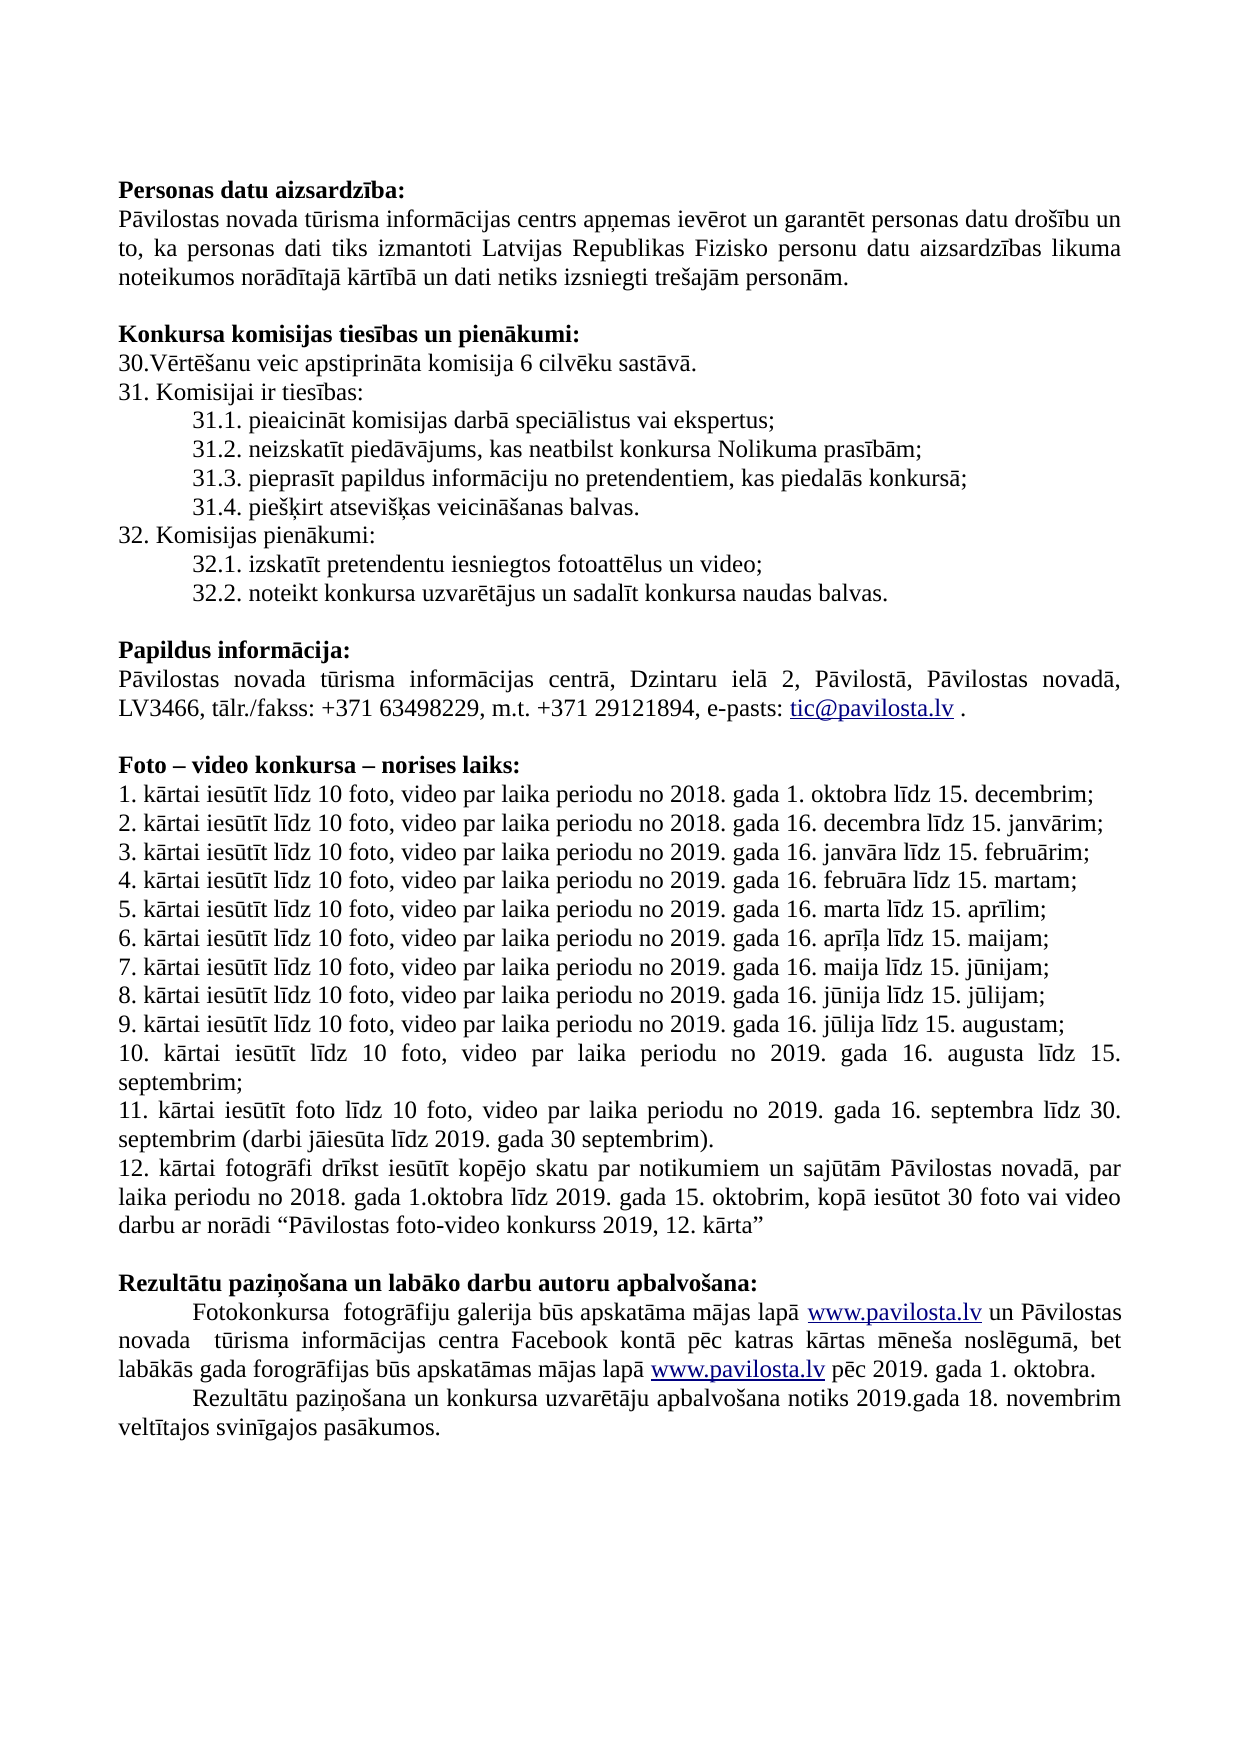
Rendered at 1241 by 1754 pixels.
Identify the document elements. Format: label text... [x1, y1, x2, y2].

text Rezultātu paziņošana un konkursa uzvarētāju apbalvošana notiks 2019.gada 18. novembrim veltītajos svinīgajos pasākumos. [118, 1383, 1122, 1441]
text Konkursa komisijas tiesības un pienākumi: [118, 319, 1122, 348]
text 5. kārtai iesūtīt līdz 10 foto, video par laika periodu no 2019. gada 16. marta līdz 15. aprīlim; [118, 894, 1122, 923]
text 7. kārtai iesūtīt līdz 10 foto, video par laika periodu no 2019. gada 16. maija līdz 15. jūnijam; [118, 952, 1122, 981]
text 1. kārtai iesūtīt līdz 10 foto, video par laika periodu no 2018. gada 1. oktobra līdz 15. decembrim; [118, 779, 1122, 808]
text 6. kārtai iesūtīt līdz 10 foto, video par laika periodu no 2019. gada 16. aprīļa līdz 15. maijam; [118, 923, 1122, 952]
text 10. kārtai iesūtīt līdz 10 foto, video par laika periodu no 2019. gada 16. augusta līdz 15. septembrim; [118, 1038, 1122, 1096]
text 3. kārtai iesūtīt līdz 10 foto, video par laika periodu no 2019. gada 16. janvāra līdz 15. februārim; [118, 837, 1122, 866]
text Personas datu aizsardzība: [118, 176, 1122, 204]
text 2. kārtai iesūtīt līdz 10 foto, video par laika periodu no 2018. gada 16. decembra līdz 15. janvārim; [118, 808, 1122, 837]
text Foto – video konkursa – norises laiks: [118, 751, 1122, 779]
text 32. Komisijas pienākumi: [118, 521, 1122, 549]
text 32.2. noteikt konkursa uzvarētājus un sadalīt konkursa naudas balvas. [192, 578, 1122, 607]
text 8. kārtai iesūtīt līdz 10 foto, video par laika periodu no 2019. gada 16. jūnija līdz 15. jūlijam; [118, 981, 1122, 1009]
text Pāvilostas novada tūrisma informācijas centrs apņemas ievērot un garantēt personas datu drošību un to, ka personas dati tiks izmantoti Latvijas Republikas Fizisko personu datu aizsardzības likuma noteikumos norādītajā kārtībā un dati netiks izsniegti trešajām personām. [118, 204, 1122, 291]
text 31. Komisijai ir tiesības: [118, 377, 1122, 406]
text 32.1. izskatīt pretendentu iesniegtos fotoattēlus un video; [192, 549, 1122, 578]
text Fotokonkursa fotogrāfiju galerija būs apskatāma mājas lapā www.pavilosta.lv un Pāvilostas novada tūrisma informācijas centra Facebook kontā pēc katras kārtas mēneša noslēgumā, bet labākās gada forogrāfijas būs apskatāmas mājas lapā www.pavilosta.lv pēc 2019. gada 1. oktobra. [118, 1297, 1122, 1383]
text Papildus informācija: [118, 636, 1122, 664]
text 31.1. pieaicināt komisijas darbā speciālistus vai ekspertus; [192, 406, 1122, 434]
text Rezultātu paziņošana un labāko darbu autoru apbalvošana: [118, 1268, 1122, 1297]
text 31.3. pieprasīt papildus informāciju no pretendentiem, kas piedalās konkursā; [192, 463, 1122, 492]
text 9. kārtai iesūtīt līdz 10 foto, video par laika periodu no 2019. gada 16. jūlija līdz 15. augustam; [118, 1009, 1122, 1038]
text Pāvilostas novada tūrisma informācijas centrā, Dzintaru ielā 2, Pāvilostā, Pāvilostas novadā, LV3466, tālr./fakss: +371 63498229, m.t. +371 29121894, e-pasts: tic@pavilosta.lv . [118, 664, 1122, 722]
text 12. kārtai fotogrāfi drīkst iesūtīt kopējo skatu par notikumiem un sajūtām Pāvilostas novadā, par laika periodu no 2018. gada 1.oktobra līdz 2019. gada 15. oktobrim, kopā iesūtot 30 foto vai video darbu ar norādi “Pāvilostas foto-video konkurss 2019, 12. kārta” [118, 1153, 1122, 1239]
text 4. kārtai iesūtīt līdz 10 foto, video par laika periodu no 2019. gada 16. februāra līdz 15. martam; [118, 866, 1122, 894]
text 31.2. neizskatīt piedāvājums, kas neatbilst konkursa Nolikuma prasībām; [192, 434, 1122, 463]
text 30.Vērtēšanu veic apstiprināta komisija 6 cilvēku sastāvā. [118, 348, 1122, 377]
text 11. kārtai iesūtīt foto līdz 10 foto, video par laika periodu no 2019. gada 16. septembra līdz 30. septembrim (darbi jāiesūta līdz 2019. gada 30 septembrim). [118, 1096, 1122, 1153]
text 31.4. piešķirt atsevišķas veicināšanas balvas. [192, 492, 1122, 521]
